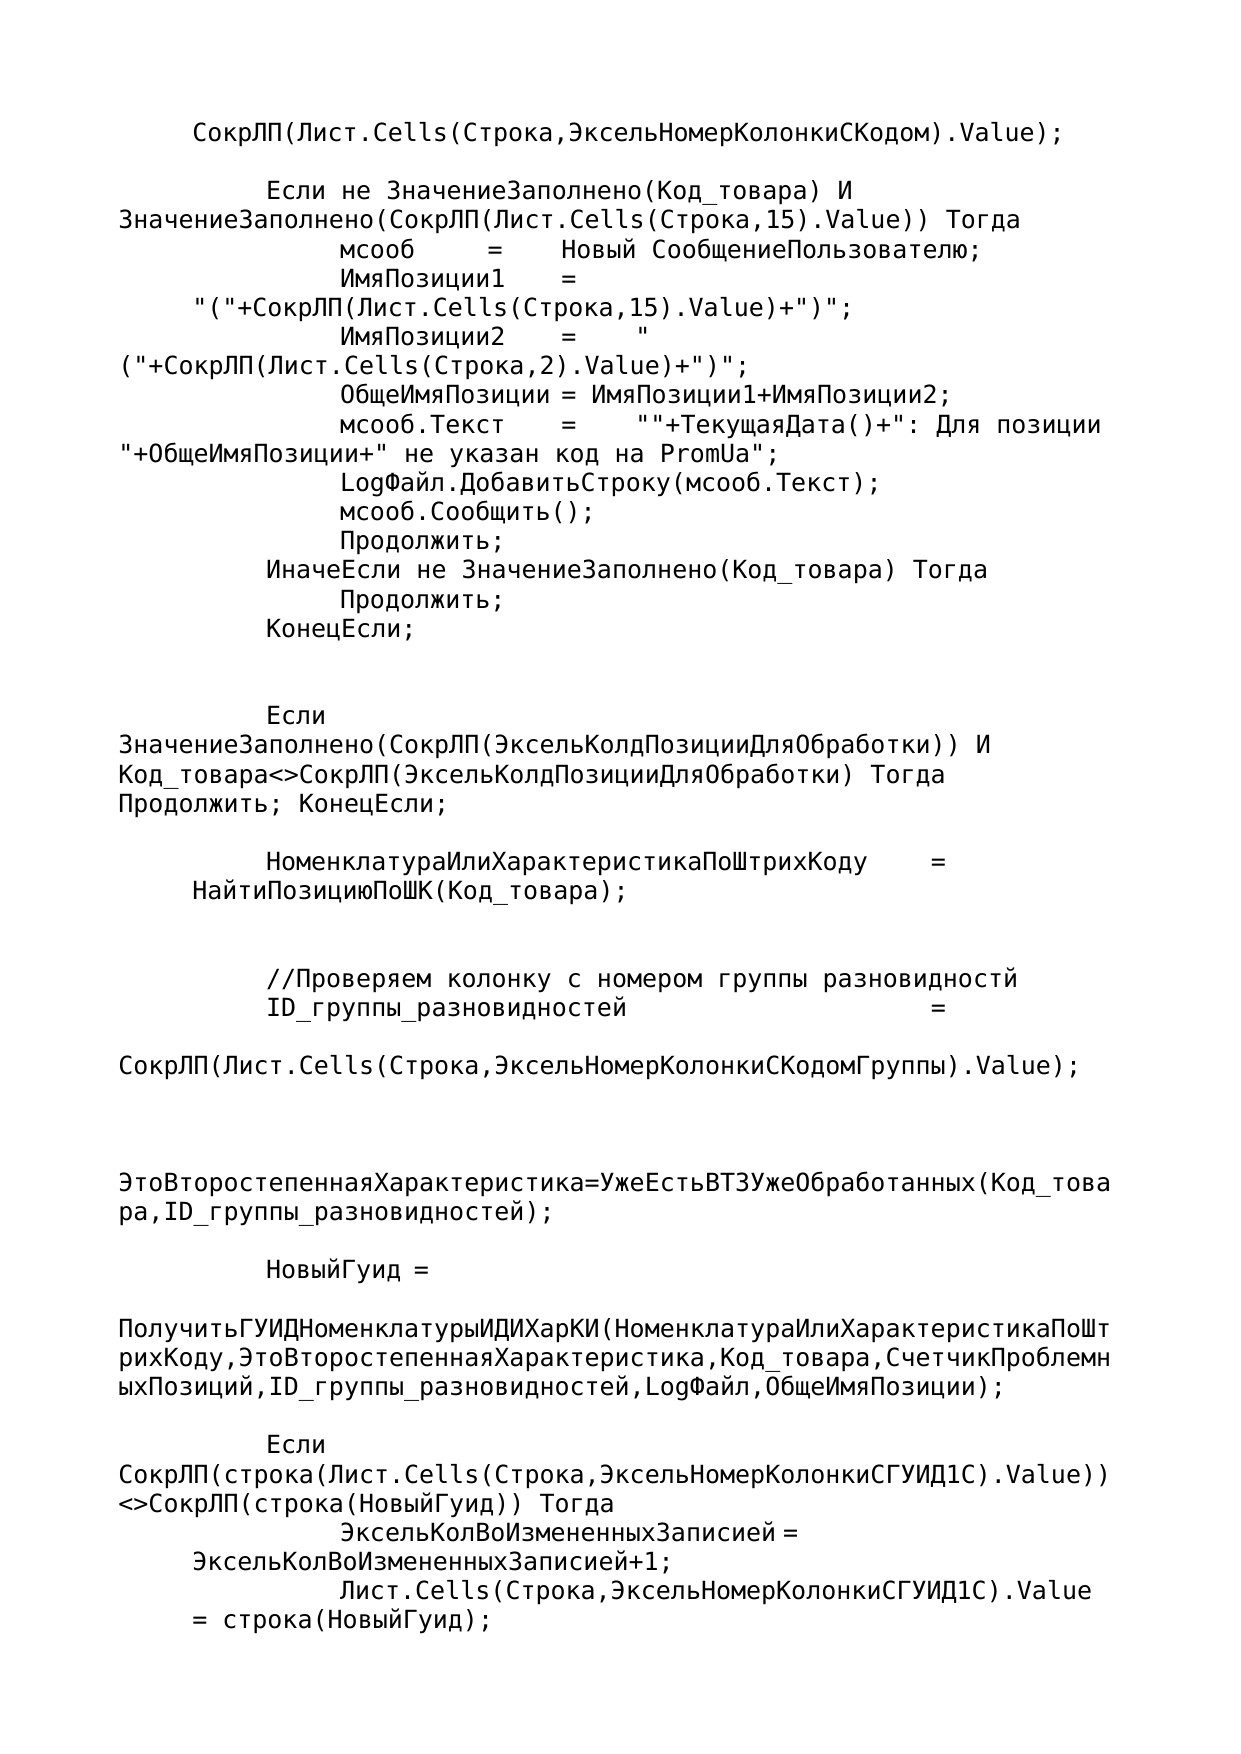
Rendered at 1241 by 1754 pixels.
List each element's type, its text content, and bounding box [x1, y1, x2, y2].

text СокрЛП(Лист.Cells(Строка,ЭксельНомерКолонкиСКодом).Value); Если не ЗначениеЗаполнено(Код_товара) И ЗначениеЗаполнено(СокрЛП(Лист.Cells(Строка,15).Value)) Тогда мсооб = Новый СообщениеПользователю; ИмяПозиции1 = "("+СокрЛП(Лист.Cells(Строка,15).Value)+")"; ИмяПозиции2 = " ("+СокрЛП(Лист.Cells(Строка,2).Value)+")"; ОбщеИмяПозиции = ИмяПозиции1+ИмяПозиции2; мсооб.Текст = ""+ТекущаяДата()+": Для позиции "+ОбщеИмяПозиции+" не указан код на PromUa"; LogФайл.ДобавитьСтроку(мсооб.Текст); мсооб.Сообщить(); Продолжить; ИначеЕсли не ЗначениеЗаполнено(Код_товара) Тогда Продолжить; КонецЕсли; Если ЗначениеЗаполнено(СокрЛП(ЭксельКолдПозицииДляОбработки)) И Код_товара<>СокрЛП(ЭксельКолдПозицииДляОбработки) Тогда Продолжить; КонецЕсли; НоменклатураИлиХарактеристикаПоШтрихКоду = НайтиПозициюПоШК(Код_товара); //Проверяем колонку с номером группы разновидностй ID_группы_разновидностей = СокрЛП(Лист.Cells(Строка,ЭксельНомерКолонкиСКодомГруппы).Value); ЭтоВторостепеннаяХарактеристика=УжеЕстьВТЗУжеОбработанных(Код_товара,ID_группы_разновидностей); НовыйГуид = ПолучитьГУИДНоменклатурыИДИХарКИ(НоменклатураИлиХарактеристикаПоШтрихКоду,ЭтоВторостепеннаяХарактеристика,Код_товара,СчетчикПроблемныхПозиций,ID_группы_разновидностей,LogФайл,ОбщеИмяПозиции); Если СокрЛП(строка(Лист.Cells(Строка,ЭксельНомерКолонкиСГУИД1С).Value))<>СокрЛП(строка(НовыйГуид)) Тогда ЭксельКолВоИзмененныхЗаписией = ЭксельКолВоИзмененныхЗаписией+1; Лист.Cells(Строка,ЭксельНомерКолонкиСГУИД1С).Value = строка(НовыйГуид); [118, 118, 1122, 1635]
